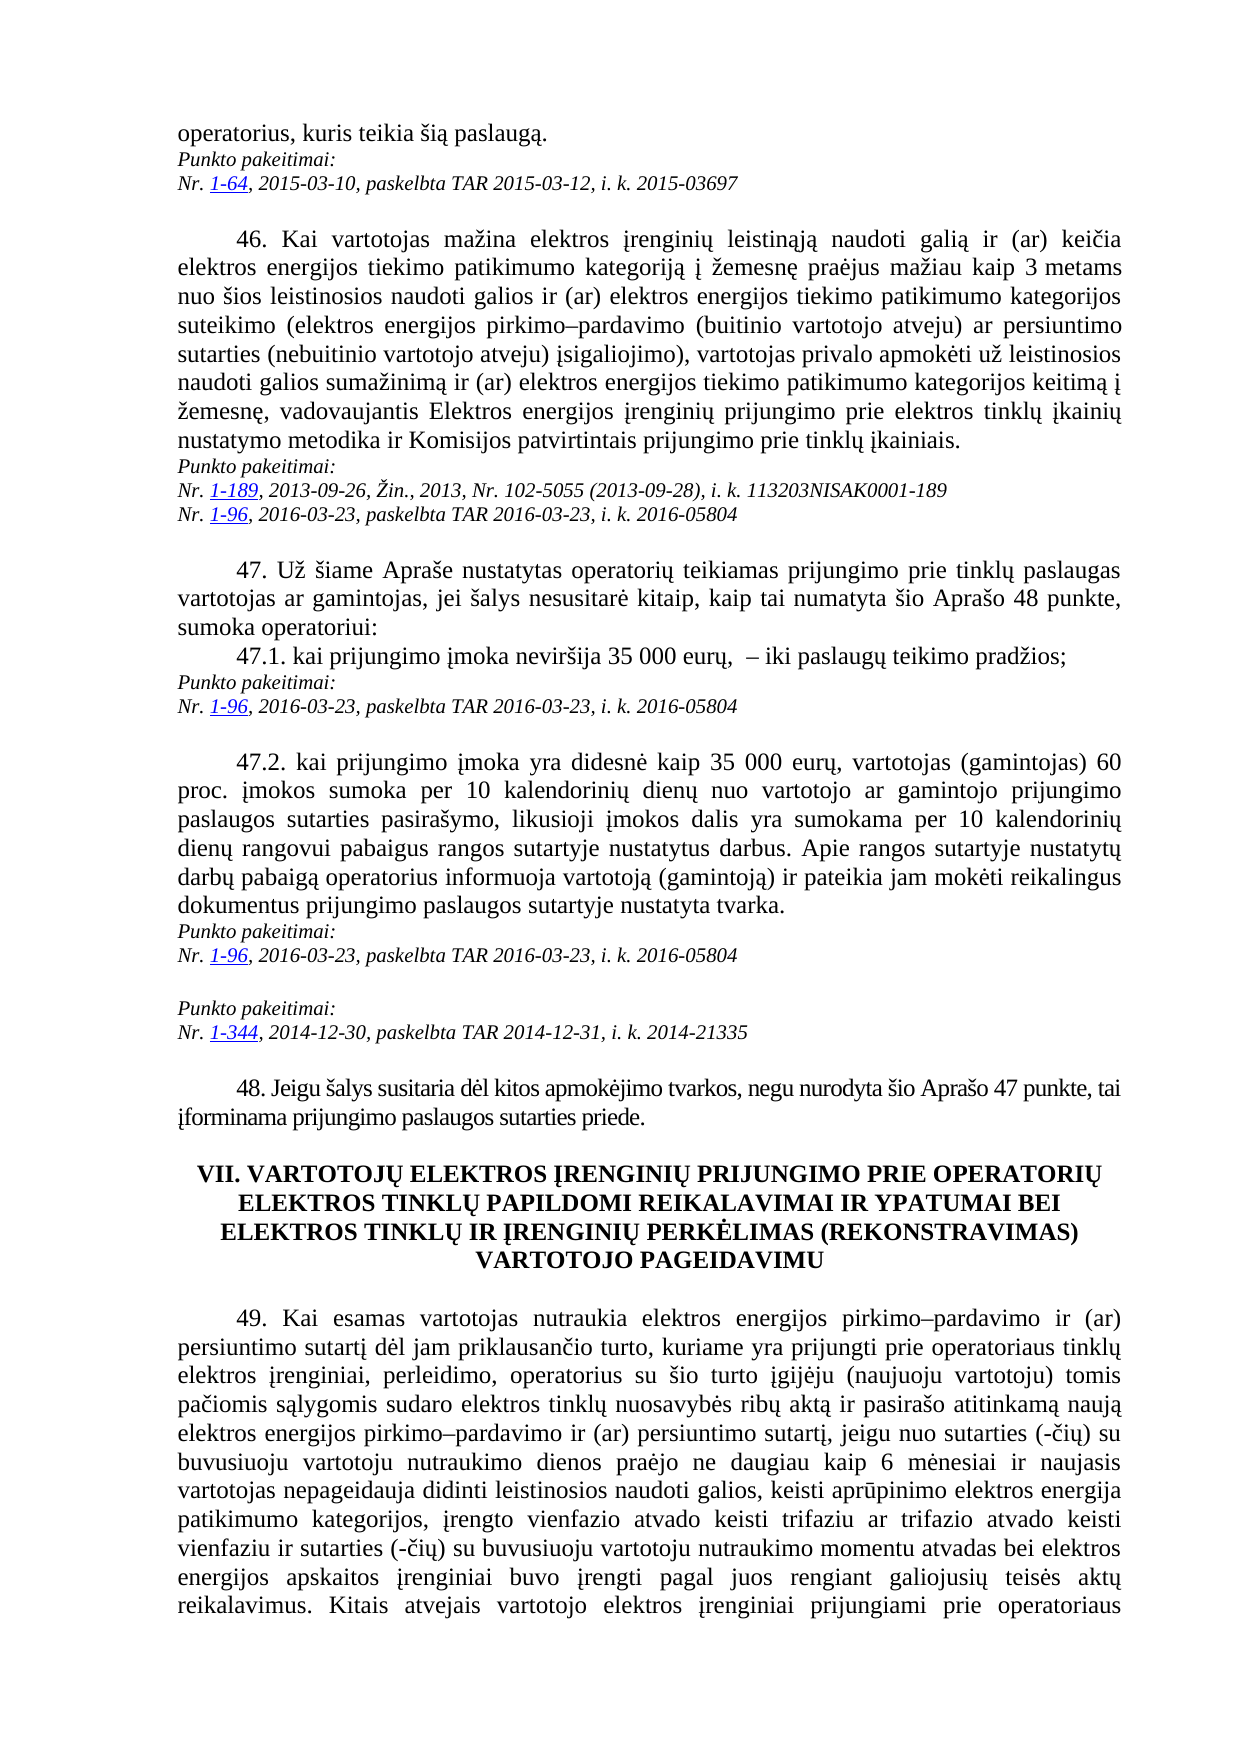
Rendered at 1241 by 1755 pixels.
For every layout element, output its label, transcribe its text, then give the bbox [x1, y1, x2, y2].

text Nr. 1-344, 2014-12-30, paskelbta TAR 2014-12-31, i. k. 2014-21335 [177, 1020, 1122, 1044]
text Punkto pakeitimai: [177, 670, 1122, 694]
text 47.2. kai prijungimo įmoka yra didesnė kaip 35 000 eurų, vartotojas (gamintojas) 60 proc. įmokos sumoka per 10 kalendorinių dienų nuo vartotojo ar gamintojo prijungimo paslaugos sutarties pasirašymo, likusioji įmokos dalis yra sumokama per 10 kalendorinių dienų rangovui pabaigus rangos sutartyje nustatytus darbus. Apie rangos sutartyje nustatytų darbų pabaigą operatorius informuoja vartotoją (gamintoją) ir pateikia jam mokėti reikalingus dokumentus prijungimo paslaugos sutartyje nustatyta tvarka. [177, 747, 1122, 919]
text 47.1. kai prijungimo įmoka neviršija 35 000 eurų, – iki paslaugų teikimo pradžios; [177, 641, 1122, 670]
text 48. Jeigu šalys susitaria dėl kitos apmokėjimo tvarkos, negu nurodyta šio Aprašo 47 punkte, tai įforminama prijungimo paslaugos sutarties priede. [177, 1073, 1122, 1130]
text Nr. 1-64, 2015-03-10, paskelbta TAR 2015-03-12, i. k. 2015-03697 [177, 171, 1122, 195]
text 46. Kai vartotojas mažina elektros įrenginių leistinąją naudoti galią ir (ar) keičia elektros energijos tiekimo patikimumo kategoriją į žemesnę praėjus mažiau kaip 3 metams nuo šios leistinosios naudoti galios ir (ar) elektros energijos tiekimo patikimumo kategorijos suteikimo (elektros energijos pirkimo–pardavimo (buitinio vartotojo atveju) ar persiuntimo sutarties (nebuitinio vartotojo atveju) įsigaliojimo), vartotojas privalo apmokėti už leistinosios naudoti galios sumažinimą ir (ar) elektros energijos tiekimo patikimumo kategorijos keitimą į žemesnę, vadovaujantis Elektros energijos įrenginių prijungimo prie elektros tinklų įkainių nustatymo metodika ir Komisijos patvirtintais prijungimo prie tinklų įkainiais. [177, 224, 1122, 454]
text Nr. 1-96, 2016-03-23, paskelbta TAR 2016-03-23, i. k. 2016-05804 [177, 694, 1122, 718]
text 47. Už šiame Apraše nustatytas operatorių teikiamas prijungimo prie tinklų paslaugas vartotojas ar gamintojas, jei šalys nesusitarė kitaip, kaip tai numatyta šio Aprašo 48 punkte, sumoka operatoriui: [177, 555, 1122, 641]
text Punkto pakeitimai: [177, 919, 1122, 943]
text Nr. 1-96, 2016-03-23, paskelbta TAR 2016-03-23, i. k. 2016-05804 [177, 502, 1122, 526]
text Punkto pakeitimai: [177, 454, 1122, 478]
text operatorius, kuris teikia šią paslaugą. [177, 118, 1122, 147]
text Punkto pakeitimai: [177, 996, 1122, 1020]
text Nr. 1-96, 2016-03-23, paskelbta TAR 2016-03-23, i. k. 2016-05804 [177, 943, 1122, 967]
text Nr. 1-189, 2013-09-26, Žin., 2013, Nr. 102-5055 (2013-09-28), i. k. 113203NISAK0001-189 [177, 478, 1122, 502]
text 49. Kai esamas vartotojas nutraukia elektros energijos pirkimo–pardavimo ir (ar) persiuntimo sutartį dėl jam priklausančio turto, kuriame yra prijungti prie operatoriaus tinklų elektros įrenginiai, perleidimo, operatorius su šio turto įgijėju (naujuoju vartotoju) tomis pačiomis sąlygomis sudaro elektros tinklų nuosavybės ribų aktą ir pasirašo atitinkamą naują elektros energijos pirkimo–pardavimo ir (ar) persiuntimo sutartį, jeigu nuo sutarties (-čių) su buvusiuoju vartotoju nutraukimo dienos praėjo ne daugiau kaip 6 mėnesiai ir naujasis vartotojas nepageidauja didinti leistinosios naudoti galios, keisti aprūpinimo elektros energija patikimumo kategorijos, įrengto vienfazio atvado keisti trifaziu ar trifazio atvado keisti vienfaziu ir sutarties (-čių) su buvusiuoju vartotoju nutraukimo momentu atvadas bei elektros energijos apskaitos įrenginiai buvo įrengti pagal juos rengiant galiojusių teisės aktų reikalavimus. Kitais atvejais vartotojo elektros įrenginiai prijungiami prie operatoriaus [177, 1303, 1122, 1619]
text VII. Vartotojų elektros įrenginių prijungimo prie operatorIŲ elektros tinklų papildomi reikalavimai ir ypatumai BEI ELEKTROS TINKLŲ IR ĮRENGINIŲ PERKĖLIMAS (REKONSTRAVIMAS) VARTOTOJO PAGEIDAVIMU [177, 1159, 1122, 1274]
text Punkto pakeitimai: [177, 147, 1122, 171]
